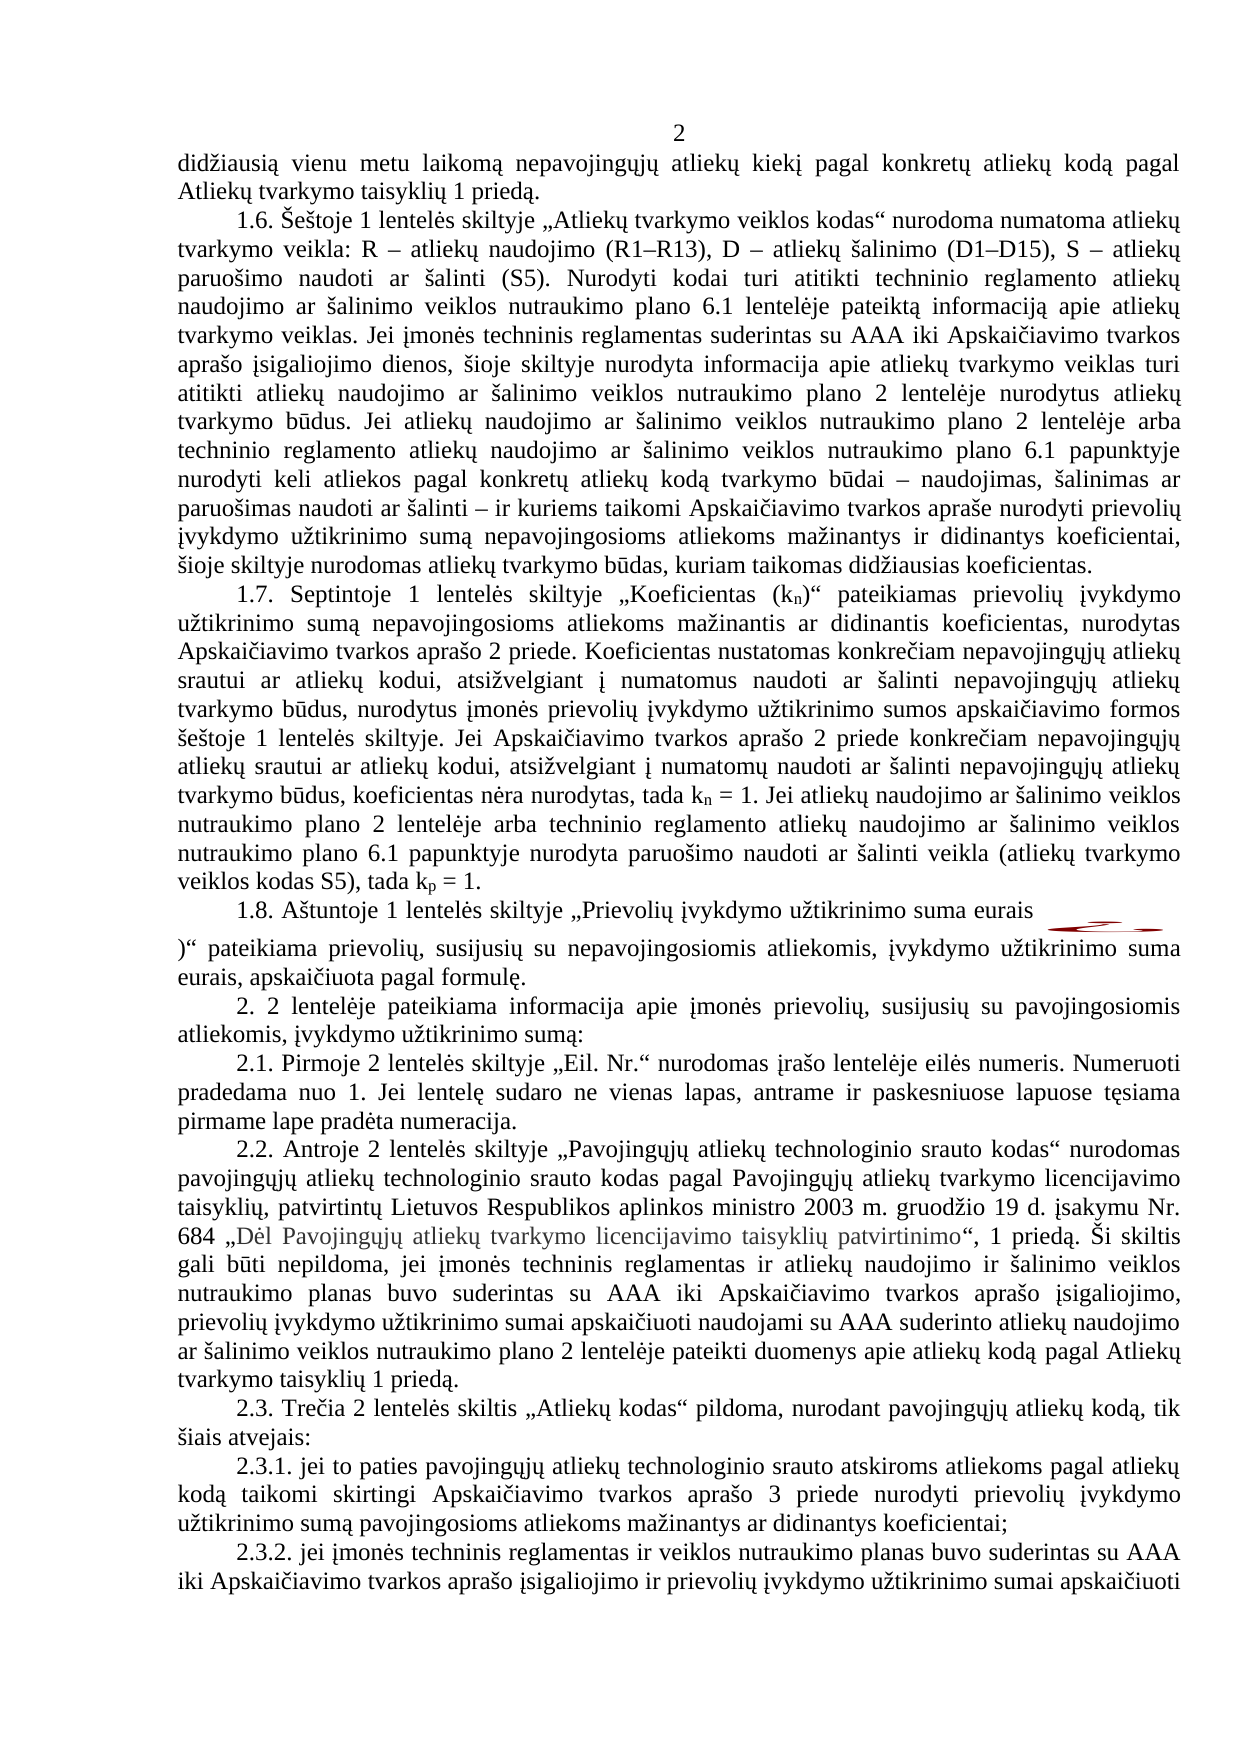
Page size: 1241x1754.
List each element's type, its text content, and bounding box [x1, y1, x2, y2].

text 1.8. Aštuntoje 1 lentelės skiltyje „Prievolių įvykdymo užtikrinimo suma eurais)“ pateikiama prievolių, susijusių su nepavojingosiomis atliekomis, įvykdymo užtikrinimo suma eurais, apskaičiuota pagal formulę. [177, 895, 1181, 991]
text 2.3. Trečia 2 lentelės skiltis „Atliekų kodas“ pildoma, nurodant pavojingųjų atliekų kodą, tik šiais atvejais: [177, 1393, 1181, 1451]
text 2.3.2. jei įmonės techninis reglamentas ir veiklos nutraukimo planas buvo suderintas su AAA iki Apskaičiavimo tvarkos aprašo įsigaliojimo ir prievolių įvykdymo užtikrinimo sumai apskaičiuoti [177, 1537, 1181, 1594]
text 1.7. Septintoje 1 lentelės skiltyje „Koeficientas (kn)“ pateikiamas prievolių įvykdymo užtikrinimo sumą nepavojingosioms atliekoms mažinantis ar didinantis koeficientas, nurodytas Apskaičiavimo tvarkos aprašo 2 priede. Koeficientas nustatomas konkrečiam nepavojingųjų atliekų srautui ar atliekų kodui, atsižvelgiant į numatomus naudoti ar šalinti nepavojingųjų atliekų tvarkymo būdus, nurodytus įmonės prievolių įvykdymo užtikrinimo sumos apskaičiavimo formos šeštoje 1 lentelės skiltyje. Jei Apskaičiavimo tvarkos aprašo 2 priede konkrečiam nepavojingųjų atliekų srautui ar atliekų kodui, atsižvelgiant į numatomų naudoti ar šalinti nepavojingųjų atliekų tvarkymo būdus, koeficientas nėra nurodytas, tada kn = 1. Jei atliekų naudojimo ar šalinimo veiklos nutraukimo plano 2 lentelėje arba techninio reglamento atliekų naudojimo ar šalinimo veiklos nutraukimo plano 6.1 papunktyje nurodyta paruošimo naudoti ar šalinti veikla (atliekų tvarkymo veiklos kodas S5), tada kp = 1. [177, 579, 1181, 895]
text 2. 2 lentelėje pateikiama informacija apie įmonės prievolių, susijusių su pavojingosiomis atliekomis, įvykdymo užtikrinimo sumą: [177, 991, 1181, 1048]
text 1.6. Šeštoje 1 lentelės skiltyje „Atliekų tvarkymo veiklos kodas“ nurodoma numatoma atliekų tvarkymo veikla: R – atliekų naudojimo (R1–R13), D – atliekų šalinimo (D1–D15), S – atliekų paruošimo naudoti ar šalinti (S5). Nurodyti kodai turi atitikti techninio reglamento atliekų naudojimo ar šalinimo veiklos nutraukimo plano 6.1 lentelėje pateiktą informaciją apie atliekų tvarkymo veiklas. Jei įmonės techninis reglamentas suderintas su AAA iki Apskaičiavimo tvarkos aprašo įsigaliojimo dienos, šioje skiltyje nurodyta informacija apie atliekų tvarkymo veiklas turi atitikti atliekų naudojimo ar šalinimo veiklos nutraukimo plano 2 lentelėje nurodytus atliekų tvarkymo būdus. Jei atliekų naudojimo ar šalinimo veiklos nutraukimo plano 2 lentelėje arba techninio reglamento atliekų naudojimo ar šalinimo veiklos nutraukimo plano 6.1 papunktyje nurodyti keli atliekos pagal konkretų atliekų kodą tvarkymo būdai – naudojimas, šalinimas ar paruošimas naudoti ar šalinti – ir kuriems taikomi Apskaičiavimo tvarkos apraše nurodyti prievolių įvykdymo užtikrinimo sumą nepavojingosioms atliekoms mažinantys ir didinantys koeficientai, šioje skiltyje nurodomas atliekų tvarkymo būdas, kuriam taikomas didžiausias koeficientas. [177, 205, 1181, 579]
text didžiausią vienu metu laikomą nepavojingųjų atliekų kiekį pagal konkretų atliekų kodą pagal Atliekų tvarkymo taisyklių 1 priedą. [177, 148, 1181, 205]
text 2.1. Pirmoje 2 lentelės skiltyje „Eil. Nr.“ nurodomas įrašo lentelėje eilės numeris. Numeruoti pradedama nuo 1. Jei lentelę sudaro ne vienas lapas, antrame ir paskesniuose lapuose tęsiama pirmame lape pradėta numeracija. [177, 1048, 1181, 1134]
text 2.3.1. jei to paties pavojingųjų atliekų technologinio srauto atskiroms atliekoms pagal atliekų kodą taikomi skirtingi Apskaičiavimo tvarkos aprašo 3 priede nurodyti prievolių įvykdymo užtikrinimo sumą pavojingosioms atliekoms mažinantys ar didinantys koeficientai; [177, 1451, 1181, 1537]
text 2.2. Antroje 2 lentelės skiltyje „Pavojingųjų atliekų technologinio srauto kodas“ nurodomas pavojingųjų atliekų technologinio srauto kodas pagal Pavojingųjų atliekų tvarkymo licencijavimo taisyklių, patvirtintų Lietuvos Respublikos aplinkos ministro 2003 m. gruodžio 19 d. įsakymu Nr. 684 „Dėl Pavojingųjų atliekų tvarkymo licencijavimo taisyklių patvirtinimo“, 1 priedą. Ši skiltis gali būti nepildoma, jei įmonės techninis reglamentas ir atliekų naudojimo ir šalinimo veiklos nutraukimo planas buvo suderintas su AAA iki Apskaičiavimo tvarkos aprašo įsigaliojimo, prievolių įvykdymo užtikrinimo sumai apskaičiuoti naudojami su AAA suderinto atliekų naudojimo ar šalinimo veiklos nutraukimo plano 2 lentelėje pateikti duomenys apie atliekų kodą pagal Atliekų tvarkymo taisyklių 1 priedą. [177, 1134, 1181, 1393]
